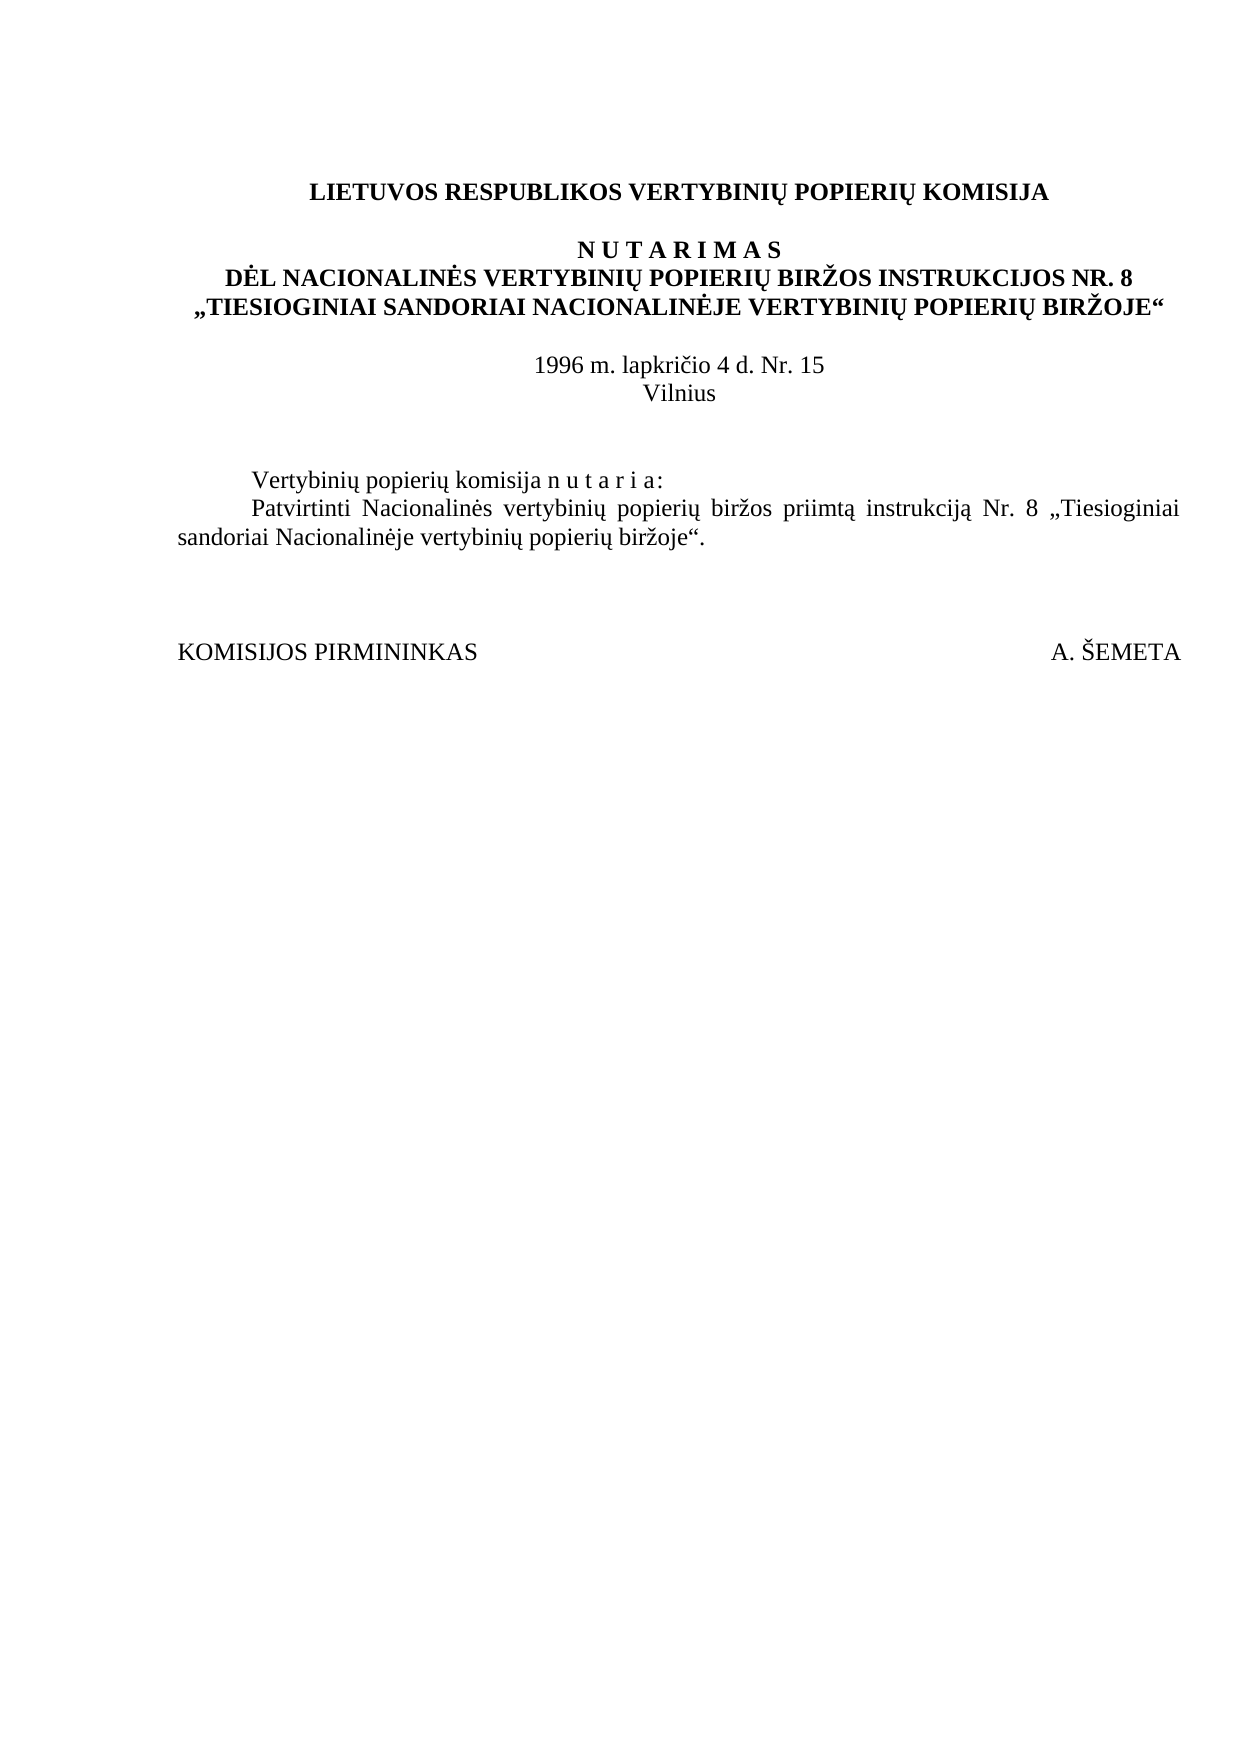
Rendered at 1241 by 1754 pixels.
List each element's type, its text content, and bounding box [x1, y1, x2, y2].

text 1996 m. lapkričio 4 d. Nr. 15 [177, 350, 1181, 378]
text KOMISIJOS PIRMININKAS A. ŠEMETA [177, 637, 1181, 666]
text Patvirtinti Nacionalinės vertybinių popierių biržos priimtą instrukciją Nr. 8 „Tiesioginiai sandoriai Nacionalinėje vertybinių popierių biržoje“. [177, 493, 1181, 551]
text DĖL NACIONALINĖS VERTYBINIŲ POPIERIŲ BIRŽOS INSTRUKCIJOS NR. 8 „TIESIOGINIAI SANDORIAI NACIONALINĖJE VERTYBINIŲ POPIERIŲ BIRŽOJE“ [177, 263, 1181, 321]
text Vilnius [177, 378, 1181, 407]
text N U T A R I M A S [177, 235, 1181, 263]
text LIETUVOS RESPUBLIKOS VERTYBINIŲ POPIERIŲ KOMISIJA [177, 177, 1181, 206]
text Vertybinių popierių komisija nutaria: [177, 465, 1181, 493]
